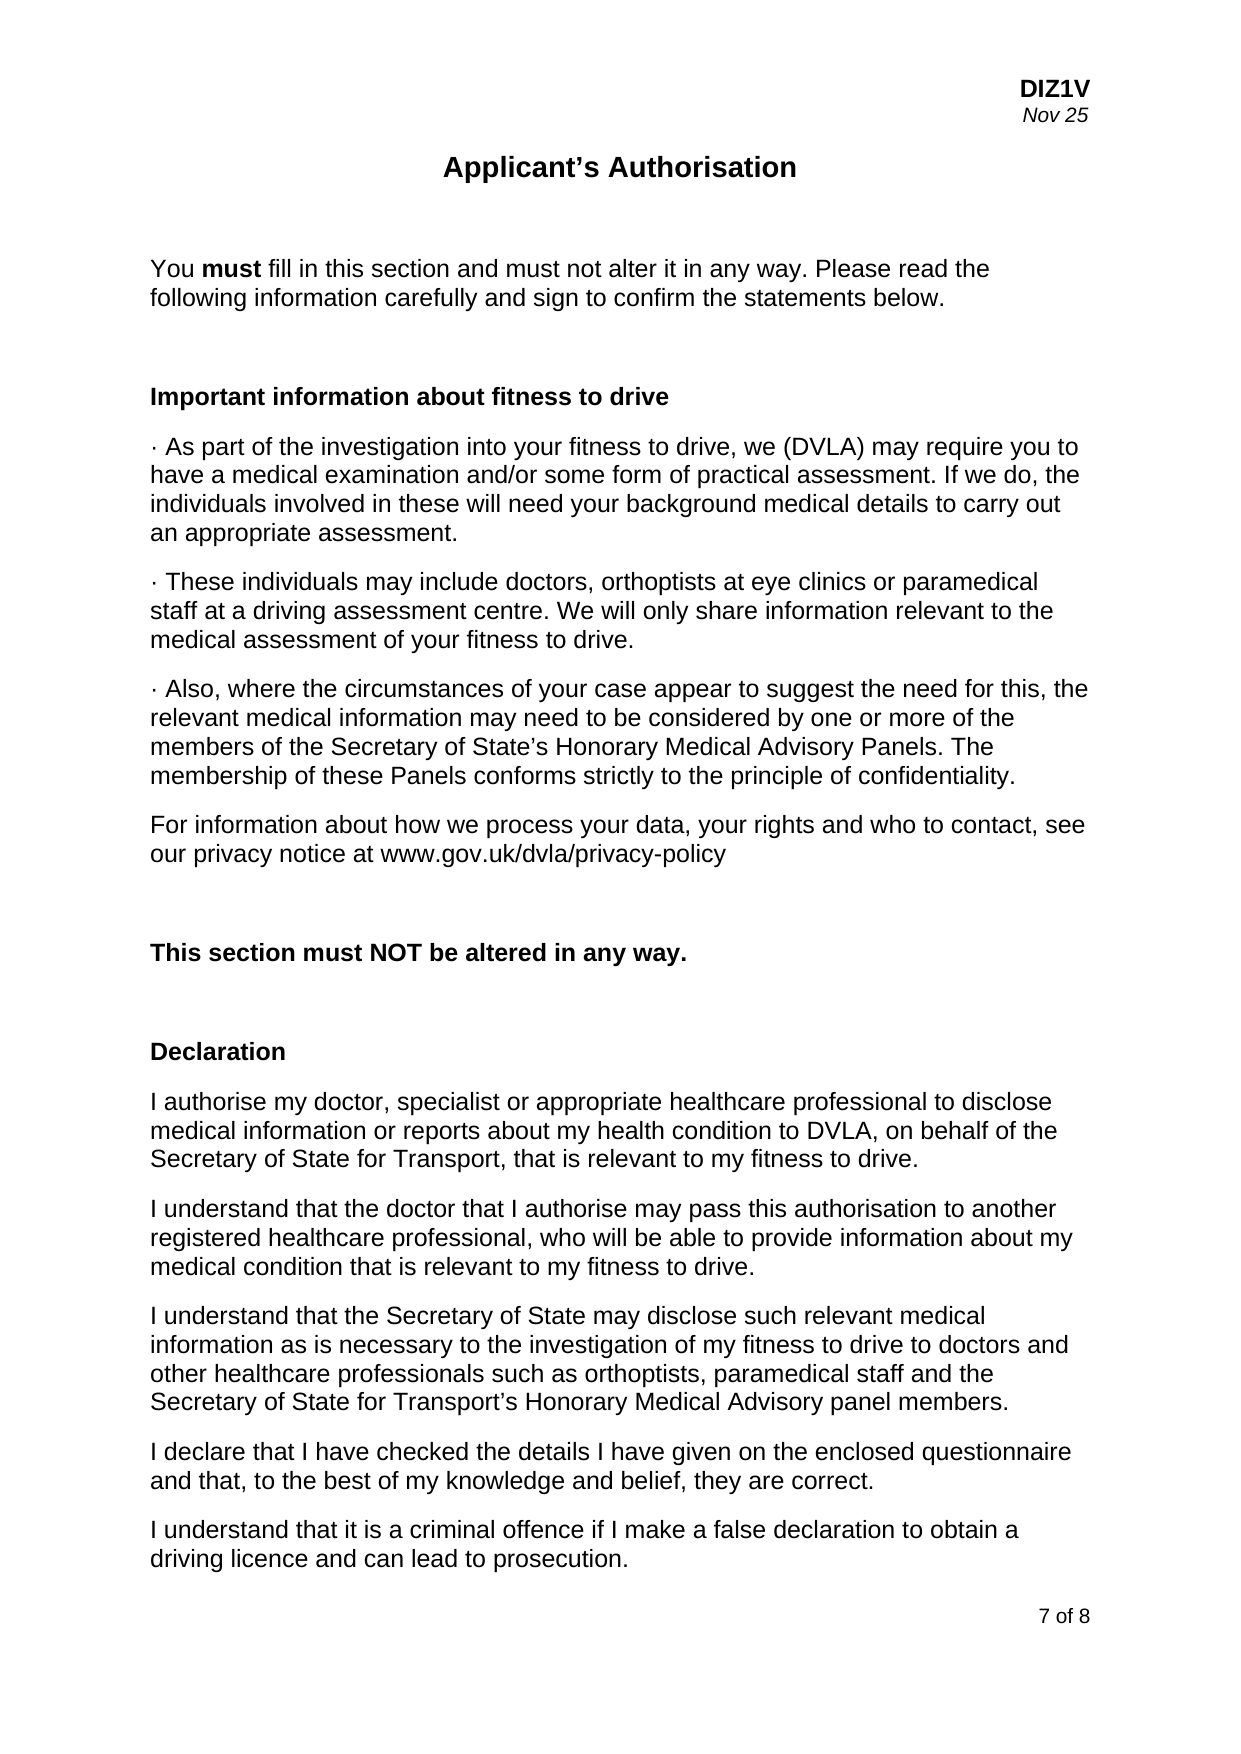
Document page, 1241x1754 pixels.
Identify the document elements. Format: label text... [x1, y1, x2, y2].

text Applicant’s Authorisation [150, 150, 1090, 183]
text · Also, where the circumstances of your case appear to suggest the need for this, the relevant medical information may need to be considered by one or more of the members of the Secretary of State’s Honorary Medical Advisory Panels. The membership of these Panels conforms strictly to the principle of confidentiality. [150, 674, 1090, 789]
text I authorise my doctor, specialist or appropriate healthcare professional to disclose medical information or reports about my health condition to DVLA, on behalf of the Secretary of State for Transport, that is relevant to my fitness to drive. [150, 1087, 1090, 1173]
text Declaration [150, 1037, 1090, 1066]
text I understand that the Secretary of State may disclose such relevant medical information as is necessary to the investigation of my fitness to drive to doctors and other healthcare professionals such as orthoptists, paramedical staff and the Secretary of State for Transport’s Honorary Medical Advisory panel members. [150, 1301, 1090, 1416]
text · These individuals may include doctors, orthoptists at eye clinics or paramedical staff at a driving assessment centre. We will only share information relevant to the medical assessment of your fitness to drive. [150, 567, 1090, 653]
text For information about how we process your data, your rights and who to contact, see our privacy notice at www.gov.uk/dvla/privacy-policy [150, 810, 1090, 868]
text Important information about fitness to drive [150, 382, 1090, 411]
text I understand that the doctor that I authorise may pass this authorisation to another registered healthcare professional, who will be able to provide information about my medical condition that is relevant to my fitness to drive. [150, 1194, 1090, 1280]
text This section must NOT be altered in any way. [150, 938, 1090, 967]
text You must fill in this section and must not alter it in any way. Please read the following information carefully and sign to confirm the statements below. [150, 254, 1090, 311]
text · As part of the investigation into your fitness to drive, we (DVLA) may require you to have a medical examination and/or some form of practical assessment. If we do, the individuals involved in these will need your background medical details to carry out an appropriate assessment. [150, 431, 1090, 546]
text I declare that I have checked the details I have given on the enclosed questionnaire and that, to the best of my knowledge and belief, they are correct. [150, 1437, 1090, 1494]
text I understand that it is a criminal offence if I make a false declaration to obtain a driving licence and can lead to prosecution. [150, 1515, 1090, 1573]
